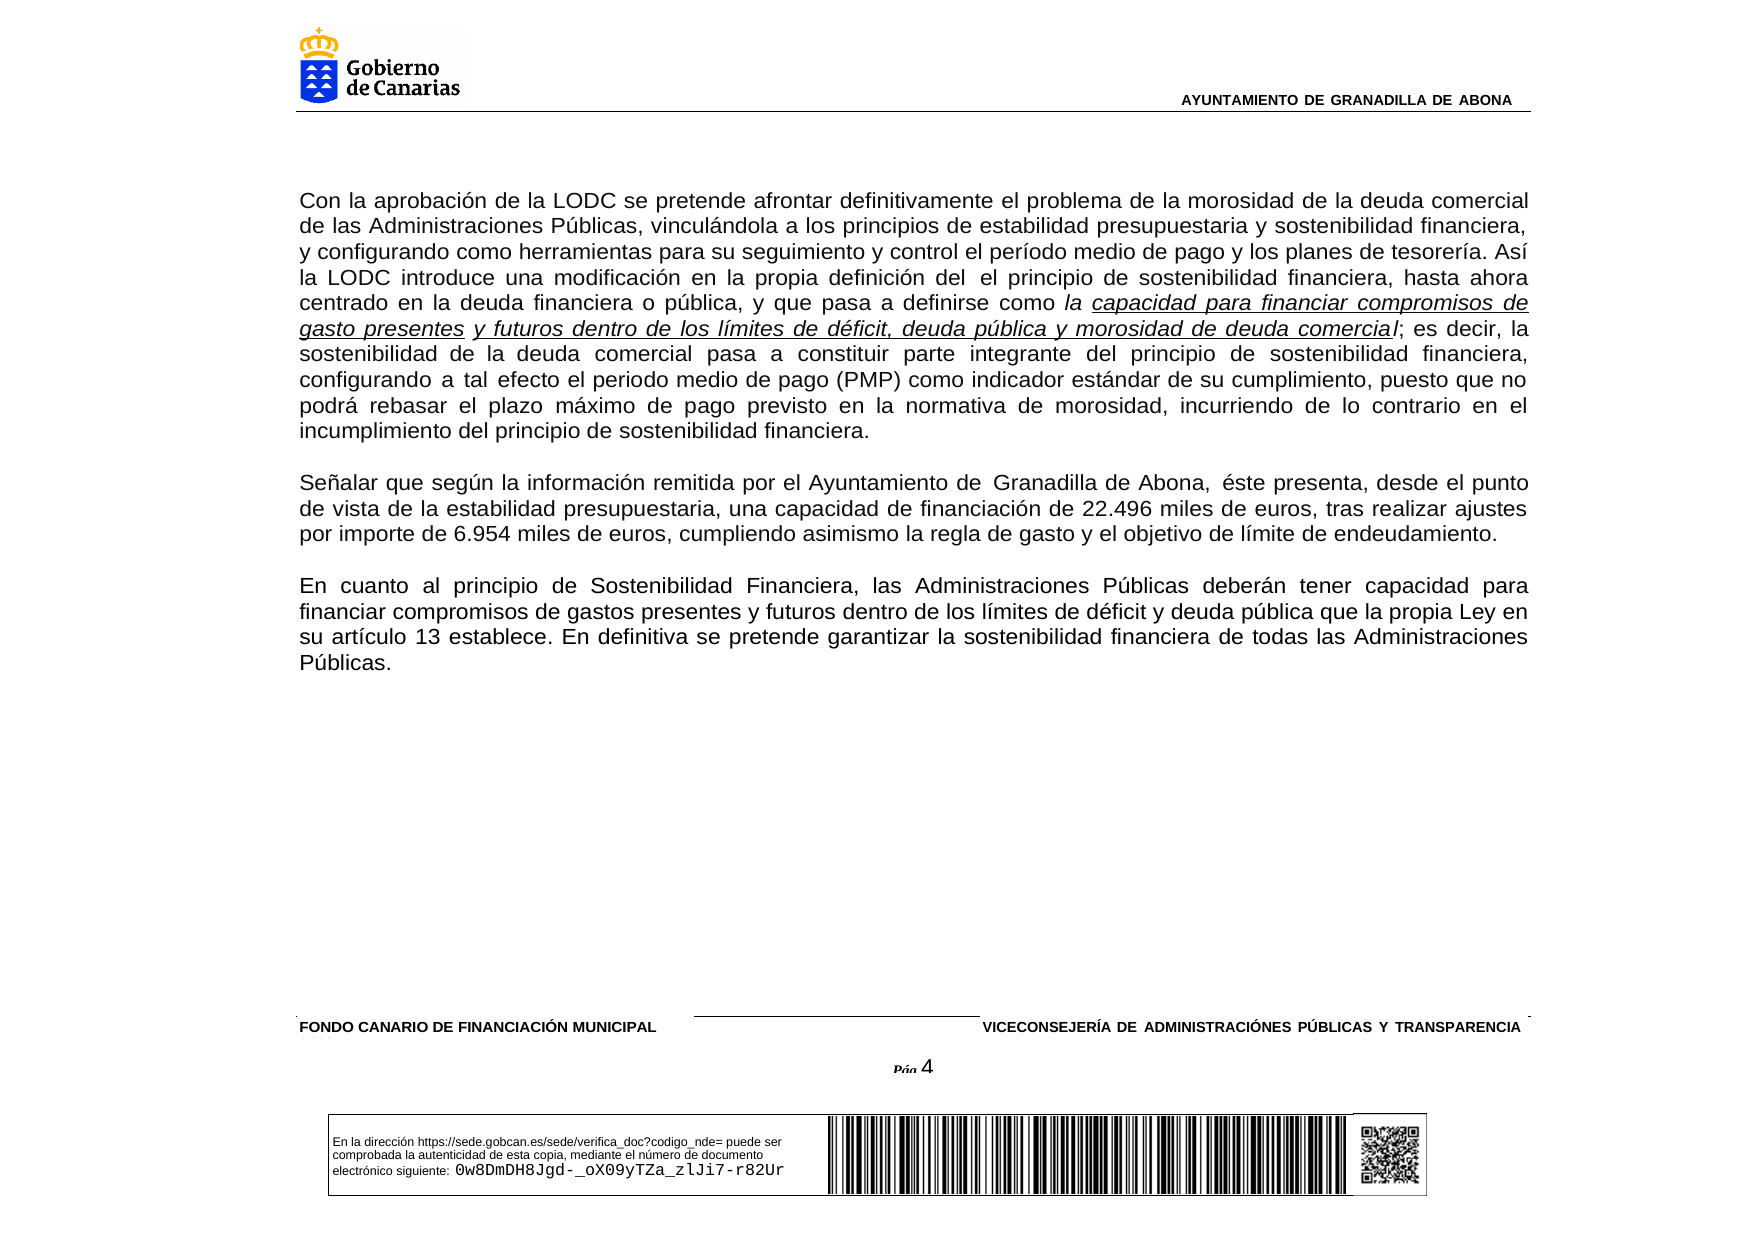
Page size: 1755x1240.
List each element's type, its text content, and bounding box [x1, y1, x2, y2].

text Con la aprobación de la LODC se pretende afrontar definitivamente el problema de la morosidad de la deuda comercial de las Administraciones Públicas, vinculándola a los principios de estabilidad presupuestaria y sostenibilidad financiera, y configurando como herramientas para su seguimiento y control el período medio de pago y los planes de tesorería. Así la LODC introduce una modificación en la propia definición del el principio de sostenibilidad financiera, hasta ahora centrado en la deuda financiera o pública, y que pasa a definirse como la capacidad para financiar compromisos de gasto presentes y futuros dentro de los límites de déficit, deuda pública y morosidad de deuda comercial; es decir, la sostenibilidad de la deuda comercial pasa a constituir parte integrante del principio de sostenibilidad financiera, configurando a tal efecto el periodo medio de pago (PMP) como indicador estándar de su cumplimiento, puesto que no podrá rebasar el plazo máximo de pago previsto en la normativa de morosidad, incurriendo de lo contrario en el incumplimiento del principio de sostenibilidad financiera. [299, 188, 1529, 443]
text Señalar que según la información remitida por el Ayuntamiento de Granadilla de Abona, éste presenta, desde el punto de vista de la estabilidad presupuestaria, una capacidad de financiación de 22.496 miles de euros, tras realizar ajustes por importe de 6.954 miles de euros, cumpliendo asimismo la regla de gasto y el objetivo de límite de endeudamiento. [299, 470, 1529, 546]
text En cuanto al principio de Sostenibilidad Financiera, las Administraciones Públicas deberán tener capacidad para financiar compromisos de gastos presentes y futuros dentro de los límites de déficit y deuda pública que la propia Ley en su artículo 13 establece. En definitiva se pretende garantizar la sostenibilidad financiera de todas las Administraciones Públicas. [299, 573, 1529, 675]
